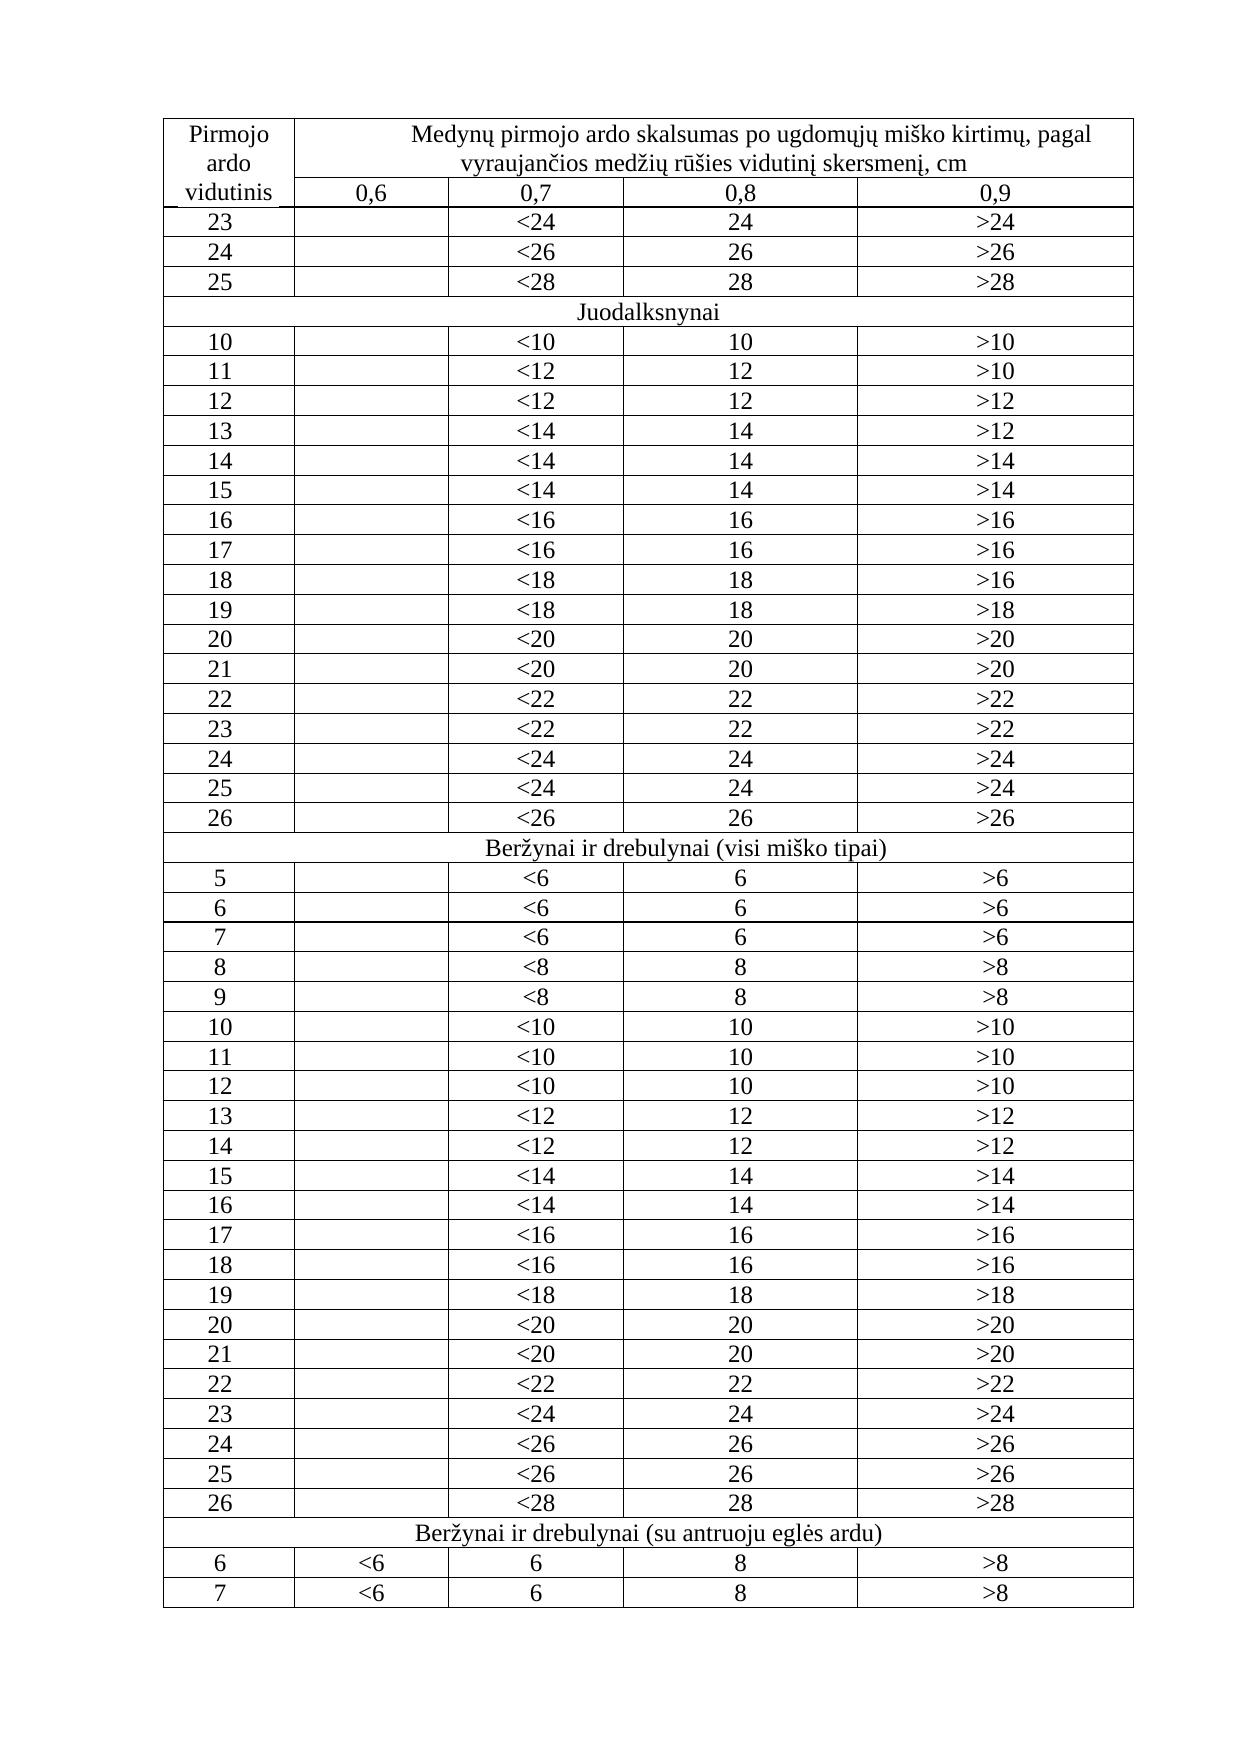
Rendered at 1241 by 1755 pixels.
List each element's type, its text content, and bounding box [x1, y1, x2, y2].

table_cell 9 [164, 982, 294, 1011]
table_cell <10 [449, 1012, 623, 1041]
table_cell 7 [164, 1578, 294, 1607]
table_cell <20 [449, 654, 623, 683]
table_cell <26 [449, 803, 623, 832]
table_cell [295, 893, 448, 921]
table_cell <12 [449, 1131, 623, 1160]
table_cell [295, 356, 448, 385]
table_cell <10 [449, 1071, 623, 1100]
table_cell [295, 774, 448, 802]
table_cell >10 [858, 1012, 1133, 1041]
table_cell >28 [858, 1489, 1133, 1517]
table_cell 25 [164, 267, 294, 296]
table_cell 6 [449, 1548, 623, 1577]
table_cell >22 [858, 684, 1133, 713]
table_cell [295, 446, 448, 474]
table_cell [295, 1161, 448, 1189]
table_cell 19 [164, 595, 294, 623]
table_cell 10 [624, 327, 857, 355]
table_cell >14 [858, 1191, 1133, 1219]
table_cell 8 [164, 952, 294, 981]
table_cell >10 [858, 327, 1133, 355]
table_cell >10 [858, 356, 1133, 385]
table_cell 14 [164, 446, 294, 474]
table_cell >28 [858, 267, 1133, 296]
table_cell 14 [624, 416, 857, 445]
table_cell <28 [449, 267, 623, 296]
table_cell <12 [449, 1101, 623, 1130]
table_cell >18 [858, 1280, 1133, 1309]
table_cell >8 [858, 1578, 1133, 1607]
table_cell 10 [164, 327, 294, 355]
table_cell 16 [624, 505, 857, 534]
table_cell 12 [164, 386, 294, 415]
table_cell 12 [624, 1101, 857, 1130]
table_cell 14 [624, 1191, 857, 1219]
table_cell >8 [858, 982, 1133, 1011]
table_cell [295, 1131, 448, 1160]
table_cell >26 [858, 1429, 1133, 1458]
table_cell [295, 684, 448, 713]
table_cell 22 [164, 684, 294, 713]
table_cell >14 [858, 1161, 1133, 1189]
table_cell 12 [624, 386, 857, 415]
table_cell 24 [624, 774, 857, 802]
table_cell >24 [858, 208, 1133, 236]
table_cell <26 [449, 1459, 623, 1487]
table_cell >12 [858, 1101, 1133, 1130]
table_cell 18 [624, 595, 857, 623]
table_cell 18 [624, 565, 857, 594]
table_cell 10 [164, 1012, 294, 1041]
table_cell [295, 625, 448, 653]
table_cell >22 [858, 1369, 1133, 1398]
table_cell 13 [164, 416, 294, 445]
table_cell 6 [164, 893, 294, 921]
table_header Medynų pirmojo ardo skalsumas po ugdomųjų miško kirtimų, pagal vyraujančios medžių rūšies vidutinį skersmenį, cm [295, 119, 1133, 177]
table_cell >16 [858, 535, 1133, 564]
table_cell <18 [449, 565, 623, 594]
table_cell [295, 714, 448, 743]
table_cell 23 [164, 714, 294, 743]
table_cell [295, 654, 448, 683]
table_header Pirmojo ardo vidutinis aukštis, m [164, 119, 294, 206]
table_cell [295, 1071, 448, 1100]
table_cell 0,9 [858, 178, 1133, 206]
table_cell <6 [295, 1548, 448, 1577]
table_cell <26 [449, 1429, 623, 1458]
table_cell 18 [164, 565, 294, 594]
table_cell 0,8 [624, 178, 857, 206]
table_cell 20 [624, 654, 857, 683]
table_cell [295, 1280, 448, 1309]
table_cell 24 [164, 237, 294, 266]
table_cell >16 [858, 565, 1133, 594]
table_cell >8 [858, 1548, 1133, 1577]
table_cell >6 [858, 893, 1133, 921]
table_cell <6 [449, 863, 623, 892]
table_cell 21 [164, 654, 294, 683]
table_cell <14 [449, 476, 623, 504]
table_cell >6 [858, 863, 1133, 892]
table_cell [295, 535, 448, 564]
table_cell <24 [449, 744, 623, 772]
table_cell 10 [624, 1042, 857, 1070]
table_cell <10 [449, 1042, 623, 1070]
table_cell 25 [164, 774, 294, 802]
table_cell 17 [164, 535, 294, 564]
table_cell [295, 476, 448, 504]
table_cell <20 [449, 625, 623, 653]
table_cell >12 [858, 416, 1133, 445]
table_cell <14 [449, 1161, 623, 1189]
table_cell 8 [624, 982, 857, 1011]
table_cell [295, 982, 448, 1011]
table_cell 6 [624, 893, 857, 921]
table_cell >20 [858, 1310, 1133, 1338]
table_cell 20 [624, 1340, 857, 1368]
table_cell [295, 1012, 448, 1041]
table_cell 26 [164, 1489, 294, 1517]
table_cell 22 [624, 1369, 857, 1398]
table_cell 15 [164, 476, 294, 504]
table_cell [295, 1459, 448, 1487]
table_cell [295, 267, 448, 296]
table_cell 6 [624, 923, 857, 951]
table_cell 10 [624, 1012, 857, 1041]
table_cell >14 [858, 446, 1133, 474]
table_cell <6 [449, 923, 623, 951]
table_cell [295, 1399, 448, 1428]
table_cell 18 [164, 1250, 294, 1279]
table_cell 8 [624, 952, 857, 981]
table_cell >14 [858, 476, 1133, 504]
table_cell 25 [164, 1459, 294, 1487]
table_cell 14 [624, 446, 857, 474]
table_cell 26 [624, 1429, 857, 1458]
table_cell <16 [449, 1220, 623, 1249]
table_cell Beržynai ir drebulynai (visi miško tipai) [164, 833, 1133, 862]
table_cell 22 [624, 714, 857, 743]
table_cell >20 [858, 625, 1133, 653]
table_cell >16 [858, 1220, 1133, 1249]
table_cell 20 [624, 1310, 857, 1338]
table_cell <12 [449, 386, 623, 415]
table_cell 12 [624, 1131, 857, 1160]
table_cell 14 [164, 1131, 294, 1160]
table_cell 22 [164, 1369, 294, 1398]
table_cell >10 [858, 1071, 1133, 1100]
table_cell >12 [858, 1131, 1133, 1160]
table_cell 15 [164, 1161, 294, 1189]
table_cell <22 [449, 684, 623, 713]
table_cell [295, 1429, 448, 1458]
table_cell >24 [858, 774, 1133, 802]
table_cell <18 [449, 1280, 623, 1309]
table_cell <10 [449, 327, 623, 355]
table_cell >26 [858, 1459, 1133, 1487]
table_cell 24 [164, 744, 294, 772]
table_cell <14 [449, 446, 623, 474]
table_cell >20 [858, 1340, 1133, 1368]
table_cell 26 [624, 237, 857, 266]
table_cell <16 [449, 535, 623, 564]
table_cell Juodalksnynai [164, 297, 1133, 326]
table_cell 16 [624, 1250, 857, 1279]
table_cell 16 [164, 1191, 294, 1219]
table_cell 28 [624, 267, 857, 296]
table_cell 0,7 [449, 178, 623, 206]
table_cell <28 [449, 1489, 623, 1517]
table_cell 14 [624, 1161, 857, 1189]
table_cell <12 [449, 356, 623, 385]
table_cell 5 [164, 863, 294, 892]
table_cell <20 [449, 1340, 623, 1368]
table_cell 23 [164, 208, 294, 236]
table_cell 16 [164, 505, 294, 534]
table_cell 24 [624, 744, 857, 772]
table_cell [295, 1489, 448, 1517]
table_cell 17 [164, 1220, 294, 1249]
table_cell <24 [449, 208, 623, 236]
table_cell 26 [624, 803, 857, 832]
table_cell 12 [164, 1071, 294, 1100]
table_cell 12 [624, 356, 857, 385]
table_cell [295, 863, 448, 892]
table_cell <14 [449, 1191, 623, 1219]
table_cell 16 [624, 535, 857, 564]
table_cell [295, 952, 448, 981]
table_cell 6 [164, 1548, 294, 1577]
table_cell 18 [624, 1280, 857, 1309]
table_cell <6 [449, 893, 623, 921]
table_cell 24 [624, 1399, 857, 1428]
table_cell 11 [164, 356, 294, 385]
table_cell >6 [858, 923, 1133, 951]
table_cell <22 [449, 714, 623, 743]
table_cell [295, 1191, 448, 1219]
table_cell 8 [624, 1578, 857, 1607]
table_cell [295, 1310, 448, 1338]
table_cell 6 [449, 1578, 623, 1607]
table_cell Beržynai ir drebulynai (su antruoju eglės ardu) [164, 1518, 1133, 1547]
table_cell >8 [858, 952, 1133, 981]
table_cell >24 [858, 1399, 1133, 1428]
table_cell <8 [449, 952, 623, 981]
table_cell 24 [164, 1429, 294, 1458]
table_cell 13 [164, 1101, 294, 1130]
table_cell [295, 803, 448, 832]
table_cell [295, 744, 448, 772]
table_cell >16 [858, 505, 1133, 534]
table_cell 28 [624, 1489, 857, 1517]
table_cell 6 [624, 863, 857, 892]
table_cell 14 [624, 476, 857, 504]
table_cell 19 [164, 1280, 294, 1309]
table_cell <20 [449, 1310, 623, 1338]
table_cell [295, 1220, 448, 1249]
table_cell <18 [449, 595, 623, 623]
table_cell 20 [164, 625, 294, 653]
table_cell >20 [858, 654, 1133, 683]
table_cell <24 [449, 1399, 623, 1428]
table_cell 21 [164, 1340, 294, 1368]
table_cell >16 [858, 1250, 1133, 1279]
table_cell <14 [449, 416, 623, 445]
table_cell [295, 208, 448, 236]
table_cell [295, 327, 448, 355]
table_cell 0,6 [295, 178, 448, 206]
table_cell 26 [164, 803, 294, 832]
table_cell [295, 1042, 448, 1070]
table_cell [295, 595, 448, 623]
table_cell [295, 505, 448, 534]
table_cell 10 [624, 1071, 857, 1100]
table_cell <6 [295, 1578, 448, 1607]
table_cell 20 [624, 625, 857, 653]
table_cell 23 [164, 1399, 294, 1428]
table_cell [295, 1101, 448, 1130]
table_cell >10 [858, 1042, 1133, 1070]
table_cell 26 [624, 1459, 857, 1487]
table_cell [295, 1369, 448, 1398]
table_cell 22 [624, 684, 857, 713]
table_cell >26 [858, 803, 1133, 832]
table_cell [295, 416, 448, 445]
table_cell <24 [449, 774, 623, 802]
table_cell <26 [449, 237, 623, 266]
table_cell <16 [449, 505, 623, 534]
table_cell 24 [624, 208, 857, 236]
table_cell 20 [164, 1310, 294, 1338]
table_cell 8 [624, 1548, 857, 1577]
table_cell >12 [858, 386, 1133, 415]
table_cell [295, 923, 448, 951]
table_cell >26 [858, 237, 1133, 266]
table_cell >18 [858, 595, 1133, 623]
table_cell [295, 386, 448, 415]
table_cell [295, 565, 448, 594]
table_cell <8 [449, 982, 623, 1011]
table_cell [295, 237, 448, 266]
table_cell <16 [449, 1250, 623, 1279]
table_cell >22 [858, 714, 1133, 743]
table_cell 16 [624, 1220, 857, 1249]
table_cell 11 [164, 1042, 294, 1070]
table_cell >24 [858, 744, 1133, 772]
table_cell [295, 1250, 448, 1279]
table_cell 7 [164, 923, 294, 951]
table_cell [295, 1340, 448, 1368]
table_cell <22 [449, 1369, 623, 1398]
